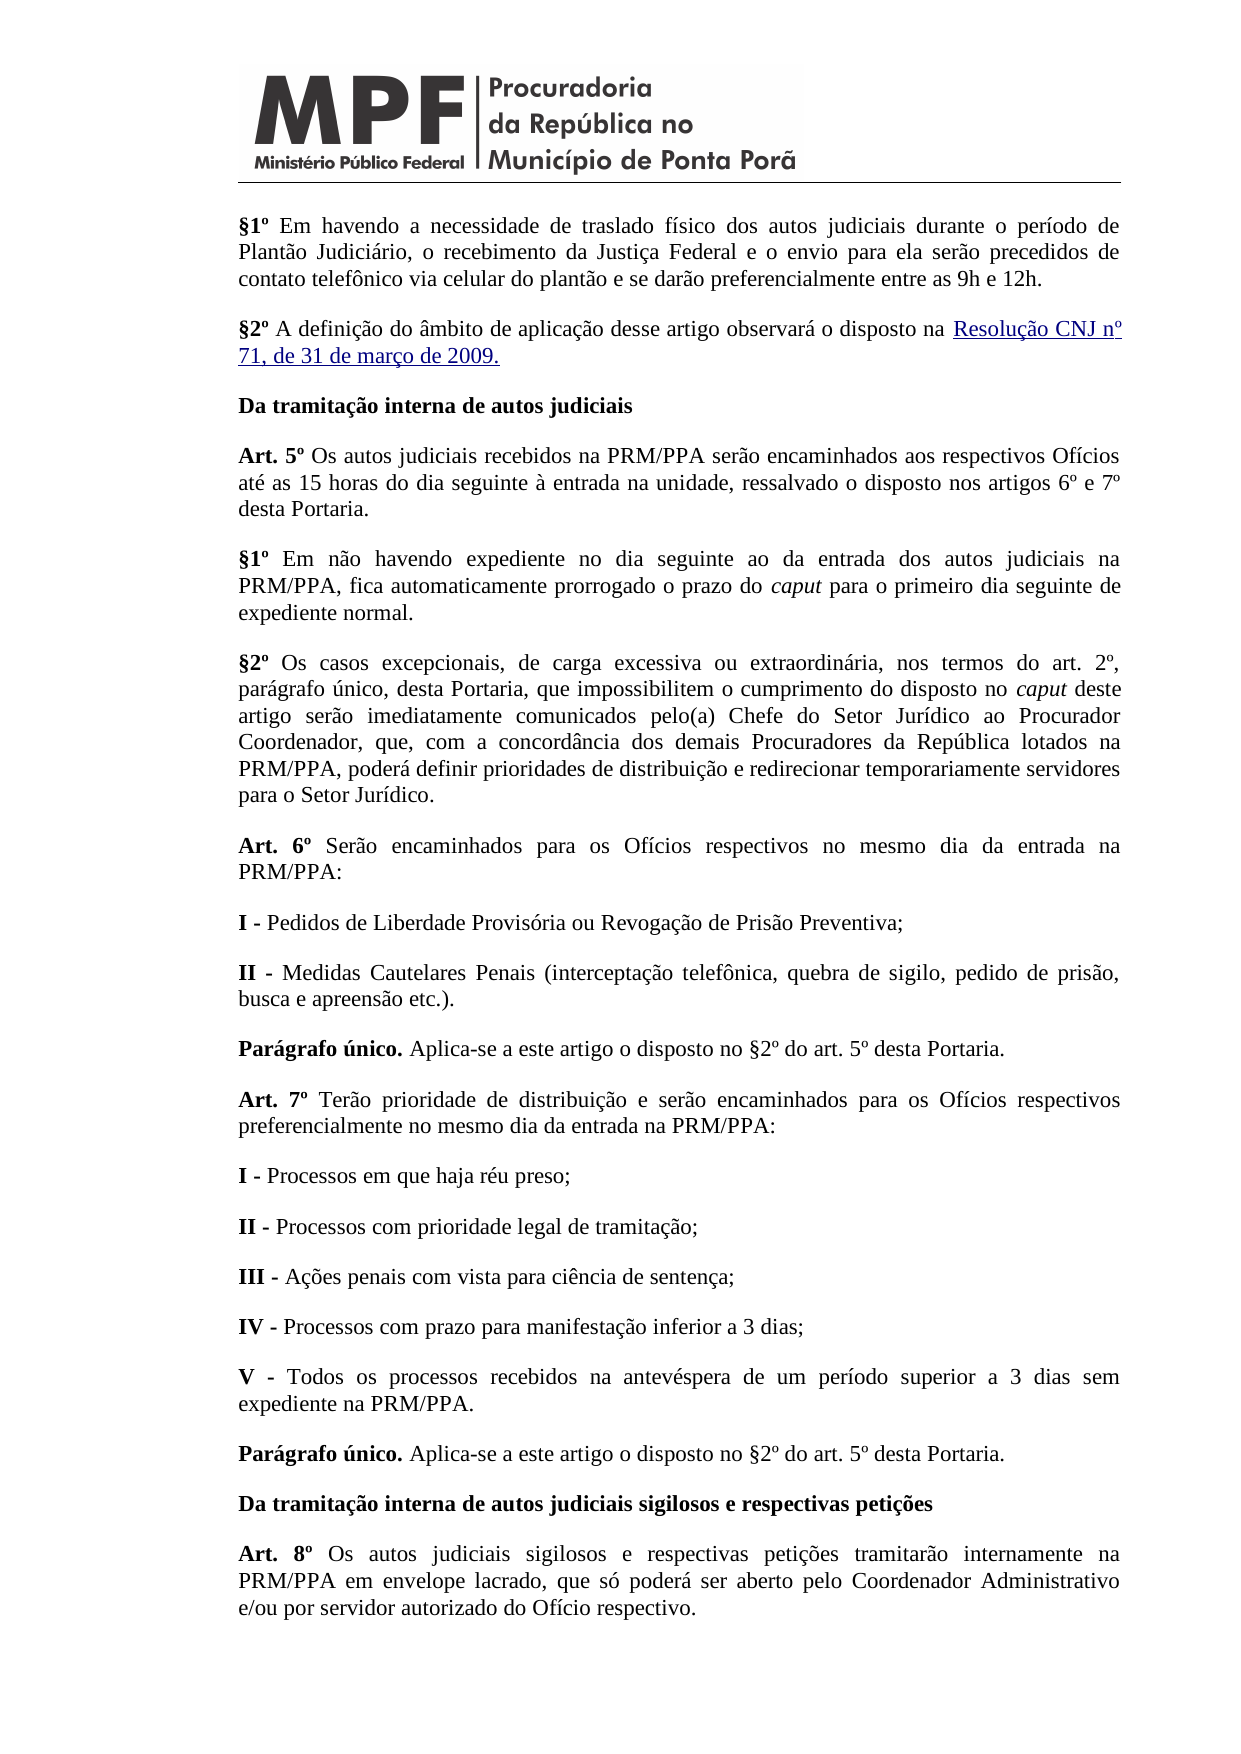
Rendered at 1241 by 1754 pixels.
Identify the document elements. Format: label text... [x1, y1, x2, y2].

text II - Medidas Cautelares Penais (interceptação telefônica, quebra de sigilo, pedido de prisão, busca e apreensão etc.). [238, 958, 1121, 1012]
text II - Processos com prioridade legal de tramitação; [238, 1212, 1121, 1239]
text Art. 8º Os autos judiciais sigilosos e respectivas petições tramitarão internamente na PRM/PPA em envelope lacrado, que só poderá ser aberto pelo Coordenador Administrativo e/ou por servidor autorizado do Ofício respectivo. [238, 1540, 1121, 1620]
text §1º Em não havendo expediente no dia seguinte ao da entrada dos autos judiciais na PRM/PPA, fica automaticamente prorrogado o prazo do caput para o primeiro dia seguinte de expediente normal. [238, 545, 1121, 625]
text Art. 7º Terão prioridade de distribuição e serão encaminhados para os Ofícios respectivos preferencialmente no mesmo dia da entrada na PRM/PPA: [238, 1086, 1121, 1139]
text Art. 5º Os autos judiciais recebidos na PRM/PPA serão encaminhados aos respectivos Ofícios até as 15 horas do dia seguinte à entrada na unidade, ressalvado o disposto nos artigos 6º e 7º desta Portaria. [238, 442, 1121, 522]
text Da tramitação interna de autos judiciais [238, 392, 1121, 418]
text III - Ações penais com vista para ciência de sentença; [238, 1263, 1121, 1289]
text V - Todos os processos recebidos na antevéspera de um período superior a 3 dias sem expediente na PRM/PPA. [238, 1363, 1121, 1416]
text §2º Os casos excepcionais, de carga excessiva ou extraordinária, nos termos do art. 2º, parágrafo único, desta Portaria, que impossibilitem o cumprimento do disposto no caput deste artigo serão imediatamente comunicados pelo(a) Chefe do Setor Jurídico ao Procurador Coordenador, que, com a concordância dos demais Procuradores da República lotados na PRM/PPA, poderá definir prioridades de distribuição e redirecionar temporariamente servidores para o Setor Jurídico. [238, 648, 1121, 808]
text I - Pedidos de Liberdade Provisória ou Revogação de Prisão Preventiva; [238, 908, 1121, 935]
text Parágrafo único. Aplica-se a este artigo o disposto no §2º do art. 5º desta Portaria. [238, 1035, 1121, 1062]
text I - Processos em que haja réu preso; [238, 1162, 1121, 1189]
text Parágrafo único. Aplica-se a este artigo o disposto no §2º do art. 5º desta Portaria. [238, 1440, 1121, 1466]
text §1º Em havendo a necessidade de traslado físico dos autos judiciais durante o período de Plantão Judiciário, o recebimento da Justiça Federal e o envio para ela serão precedidos de contato telefônico via celular do plantão e se darão preferencialmente entre as 9h e 12h. [238, 212, 1121, 291]
picture [238, 63, 1039, 182]
text IV - Processos com prazo para manifestação inferior a 3 dias; [238, 1313, 1121, 1339]
text §2º A definição do âmbito de aplicação desse artigo observará o disposto na Resolução CNJ nº 71, de 31 de março de 2009. [238, 315, 1121, 368]
text Art. 6º Serão encaminhados para os Ofícios respectivos no mesmo dia da entrada na PRM/PPA: [238, 832, 1121, 885]
text Da tramitação interna de autos judiciais sigilosos e respectivas petições [238, 1490, 1121, 1517]
